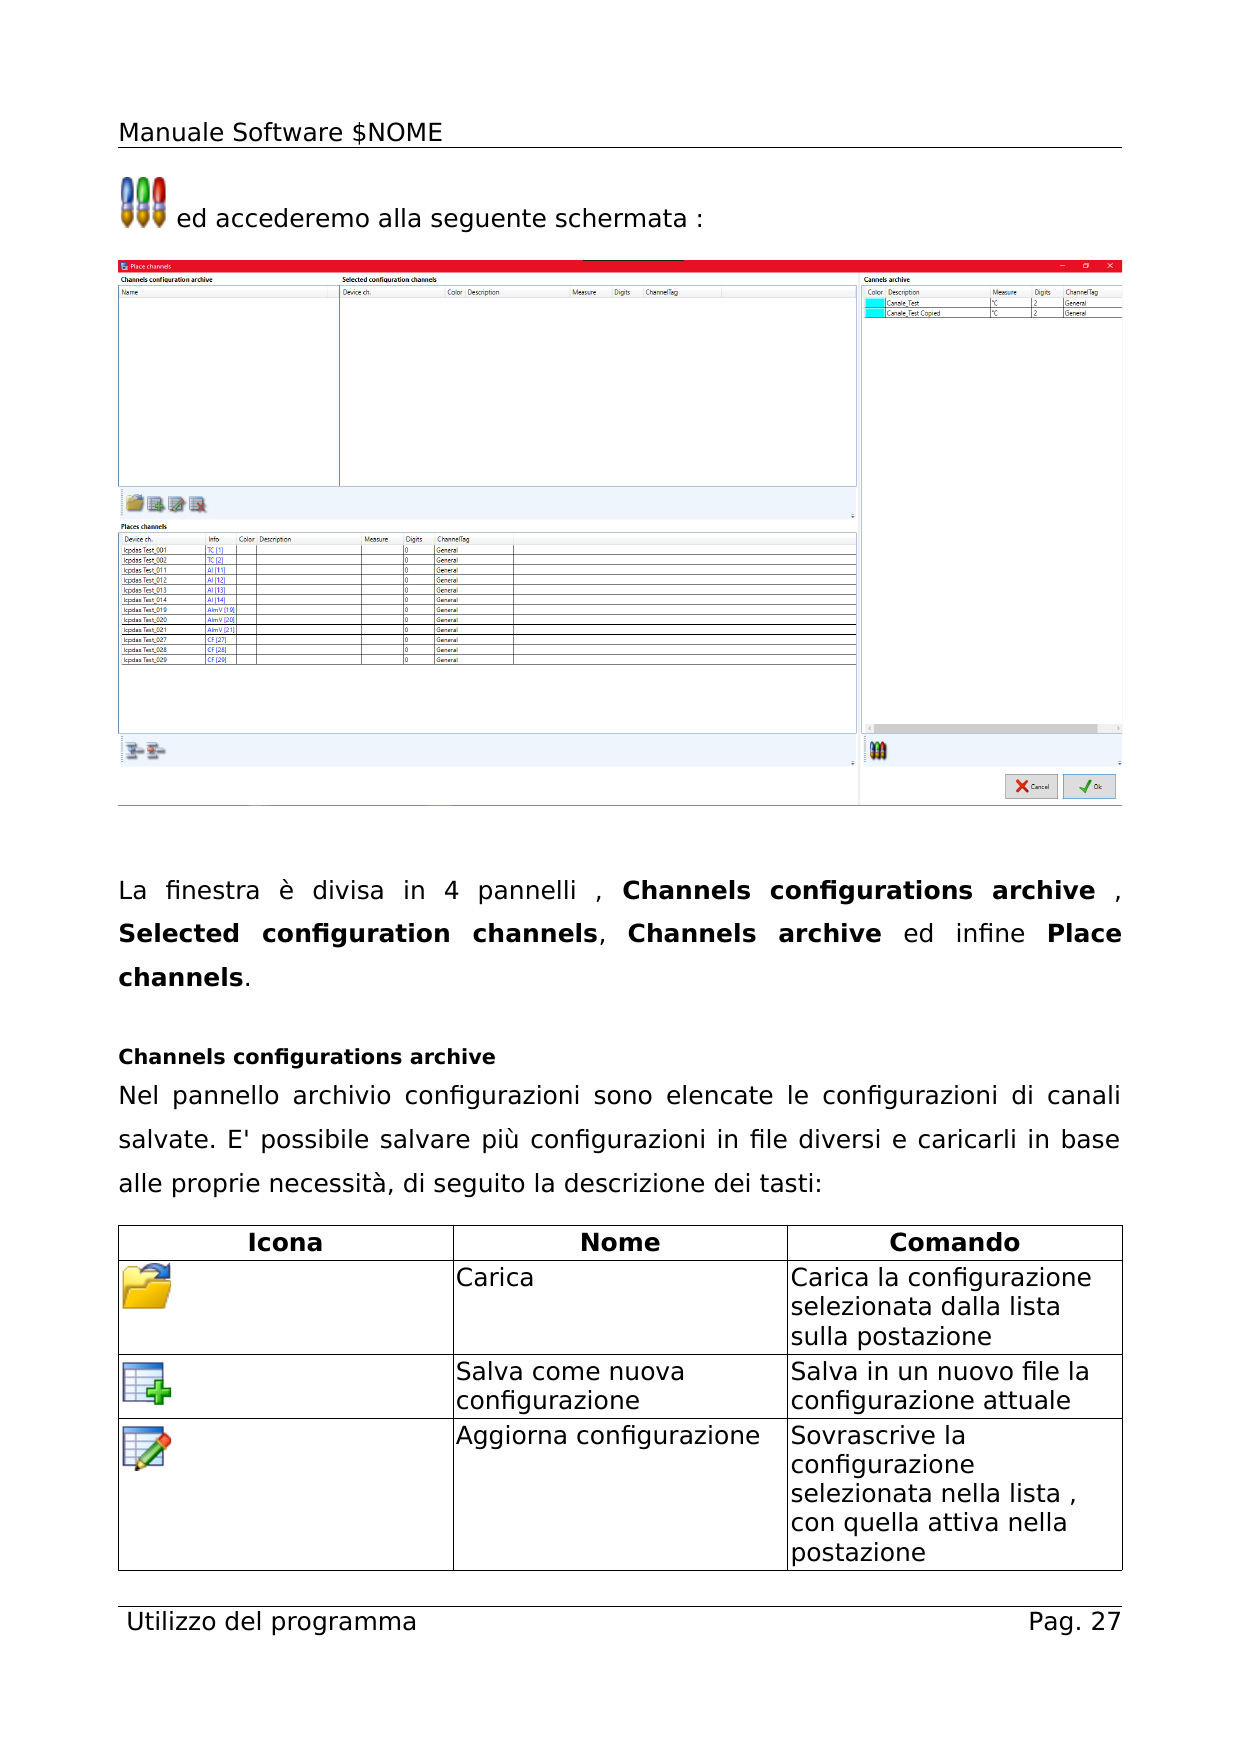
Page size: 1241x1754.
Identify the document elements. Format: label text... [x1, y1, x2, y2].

picture [118, 260, 1123, 806]
subtitle Channels configurations archive [118, 1045, 1122, 1069]
table_cell [119, 1419, 453, 1570]
table_cell Carica [454, 1261, 787, 1354]
table_cell Carica la configurazione selezionata dalla lista sulla postazione [788, 1261, 1122, 1354]
table_header Icona [119, 1226, 453, 1260]
picture [121, 1263, 172, 1314]
table_cell [119, 1261, 453, 1354]
table_header Nome [454, 1226, 787, 1260]
text La finestra è divisa in 4 pannelli , Channels configurations archive , Selected configuration channels, Channels archive ed infine Place channels. [118, 876, 1122, 993]
table_header Comando [788, 1226, 1122, 1260]
table_cell Salva come nuova configurazione [454, 1355, 787, 1418]
picture [121, 1421, 172, 1471]
text Nel pannello archivio configurazioni sono elencate le configurazioni di canali salvate. E' possibile salvare più configurazioni in file diversi e caricarli in base alle proprie necessità, di seguito la descrizione dei tasti: [118, 1081, 1122, 1198]
table_cell Salva in un nuovo file la configurazione attuale [788, 1355, 1122, 1418]
picture [118, 177, 169, 228]
table_cell Aggiorna configurazione [454, 1419, 787, 1570]
picture [121, 1356, 172, 1407]
text ed accederemo alla seguente schermata : [118, 178, 1122, 234]
table_cell [119, 1355, 453, 1418]
table_cell Sovrascrive la configurazione selezionata nella lista , con quella attiva nella postazione [788, 1419, 1122, 1570]
